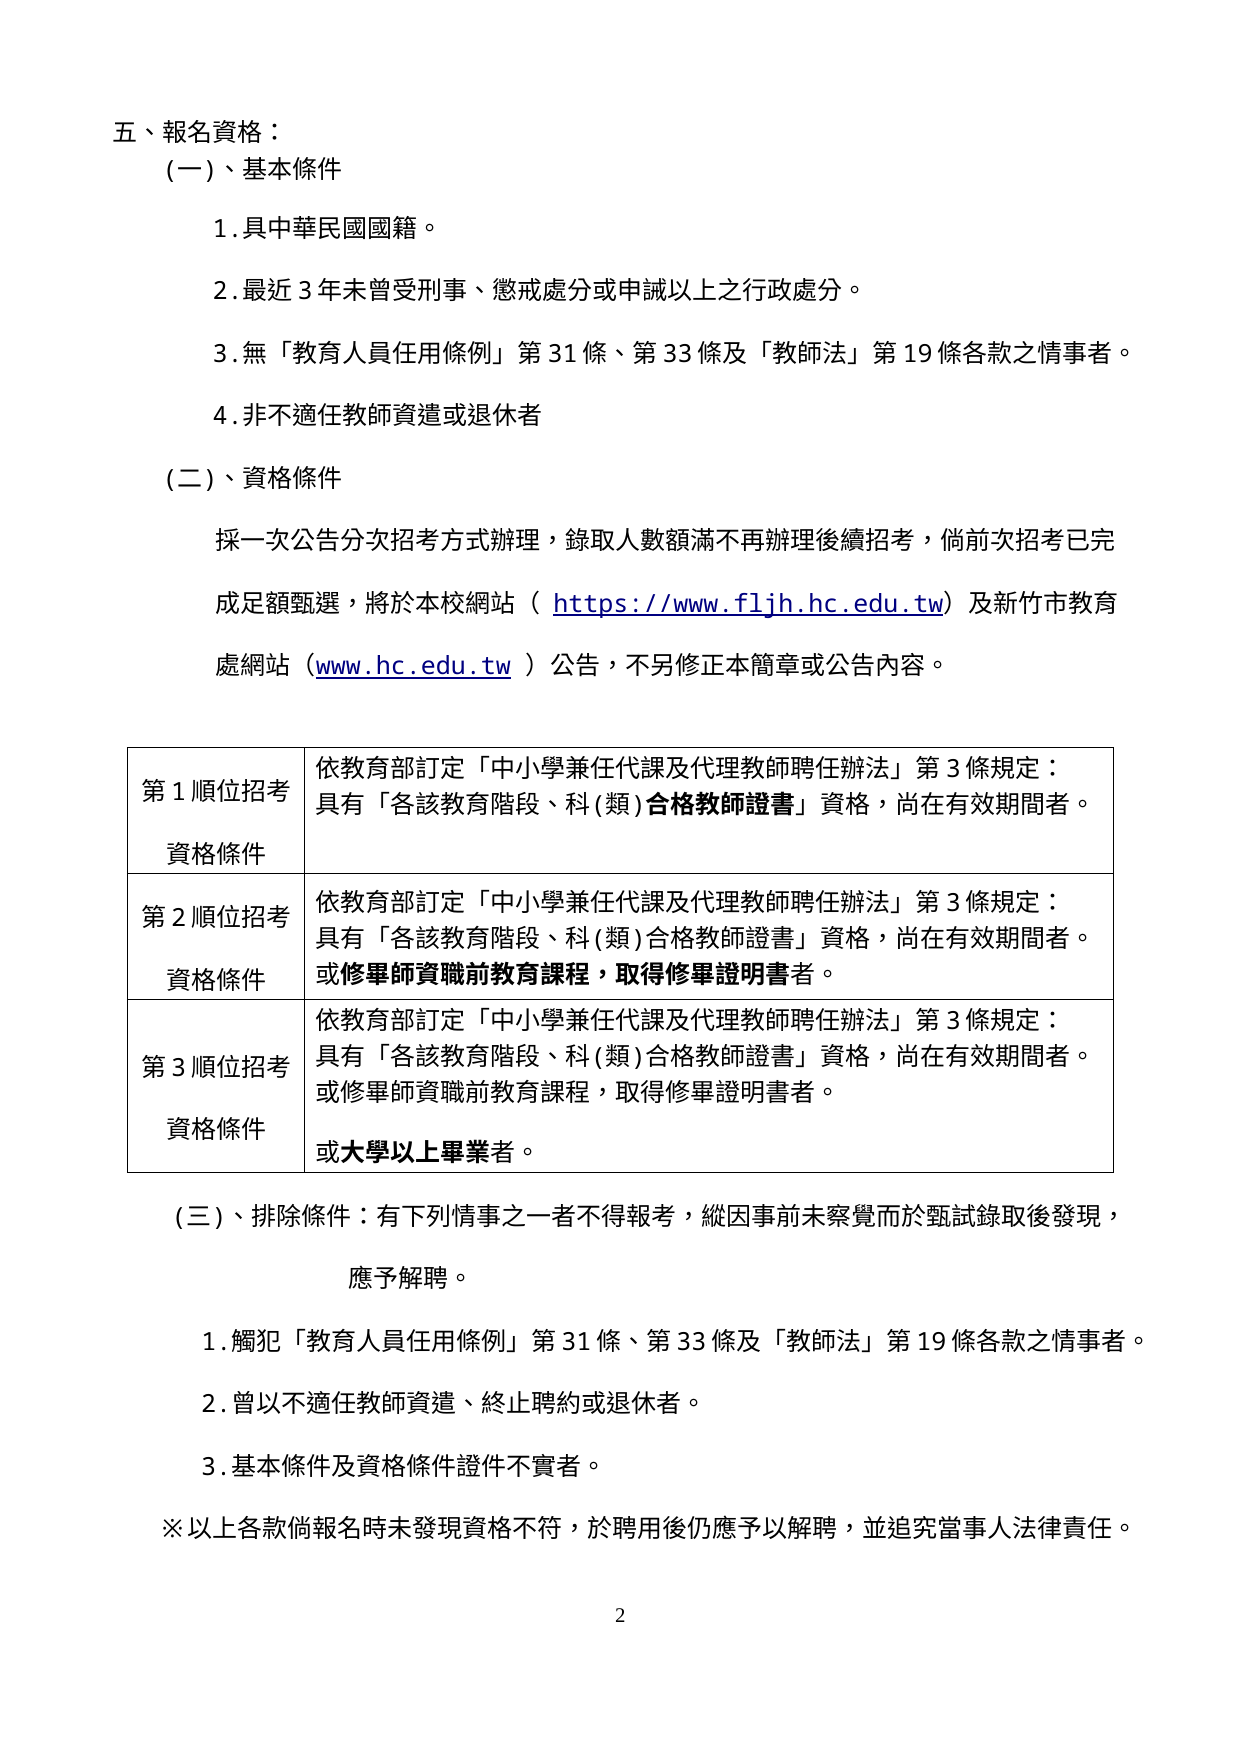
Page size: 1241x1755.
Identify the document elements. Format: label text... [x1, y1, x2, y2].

table_cell 第3順位招考 資格條件 [128, 1000, 304, 1172]
text 3.基本條件及資格條件證件不實者。 [112, 1423, 1128, 1485]
text ※以上各款倘報名時未發現資格不符，於聘用後仍應予以解聘，並追究當事人法律責任。 [112, 1485, 1128, 1548]
text 4.非不適任教師資遣或退休者 [137, 372, 1128, 435]
text 1.具中華民國國籍。 [137, 185, 1128, 247]
table_cell 依教育部訂定「中小學兼任代課及代理教師聘任辦法」第3條規定： 具有「各該教育階段、科(類)合格教師證書」資格，尚在有效期間者。 或修畢師資職前教育課程，取得修畢證明書者。 或大學以上畢業者。 [305, 1000, 1113, 1172]
text 採一次公告分次招考方式辦理，錄取人數額滿不再辦理後續招考，倘前次招考已完成足額甄選，將於本校網站（ https://www.fljh.hc.edu.tw）及新竹市教育處網站（www.hc.edu.tw ）公告，不另修正本簡章或公告內容。 [215, 497, 1128, 685]
table_header 第1順位招考 資格條件 [128, 748, 304, 873]
table_cell 依教育部訂定「中小學兼任代課及代理教師聘任辦法」第3條規定： 具有「各該教育階段、科(類)合格教師證書」資格，尚在有效期間者。 或修畢師資職前教育課程，取得修畢證明書者。 [305, 874, 1113, 999]
text 五、報名資格： [112, 89, 1128, 151]
table_cell 第2順位招考 資格條件 [128, 874, 304, 999]
table_header 依教育部訂定「中小學兼任代課及代理教師聘任辦法」第3條規定： 具有「各該教育階段、科(類)合格教師證書」資格，尚在有效期間者。 [305, 748, 1113, 873]
text 3.無「教育人員任用條例」第31條、第33條及「教師法」第19條各款之情事者。 [137, 310, 1128, 372]
text 1.觸犯「教育人員任用條例」第31條、第33條及「教師法」第19條各款之情事者。 [201, 1298, 1128, 1360]
text (一)、基本條件 [112, 151, 1128, 185]
text (二)、資格條件 [162, 435, 1128, 497]
text 2.最近3年未曾受刑事、懲戒處分或申誡以上之行政處分。 [137, 247, 1128, 310]
text (三)、排除條件：有下列情事之一者不得報考，縱因事前未察覺而於甄試錄取後發現，應予解聘。 [171, 1173, 1128, 1298]
text 2.曾以不適任教師資遣、終止聘約或退休者。 [112, 1360, 1128, 1423]
